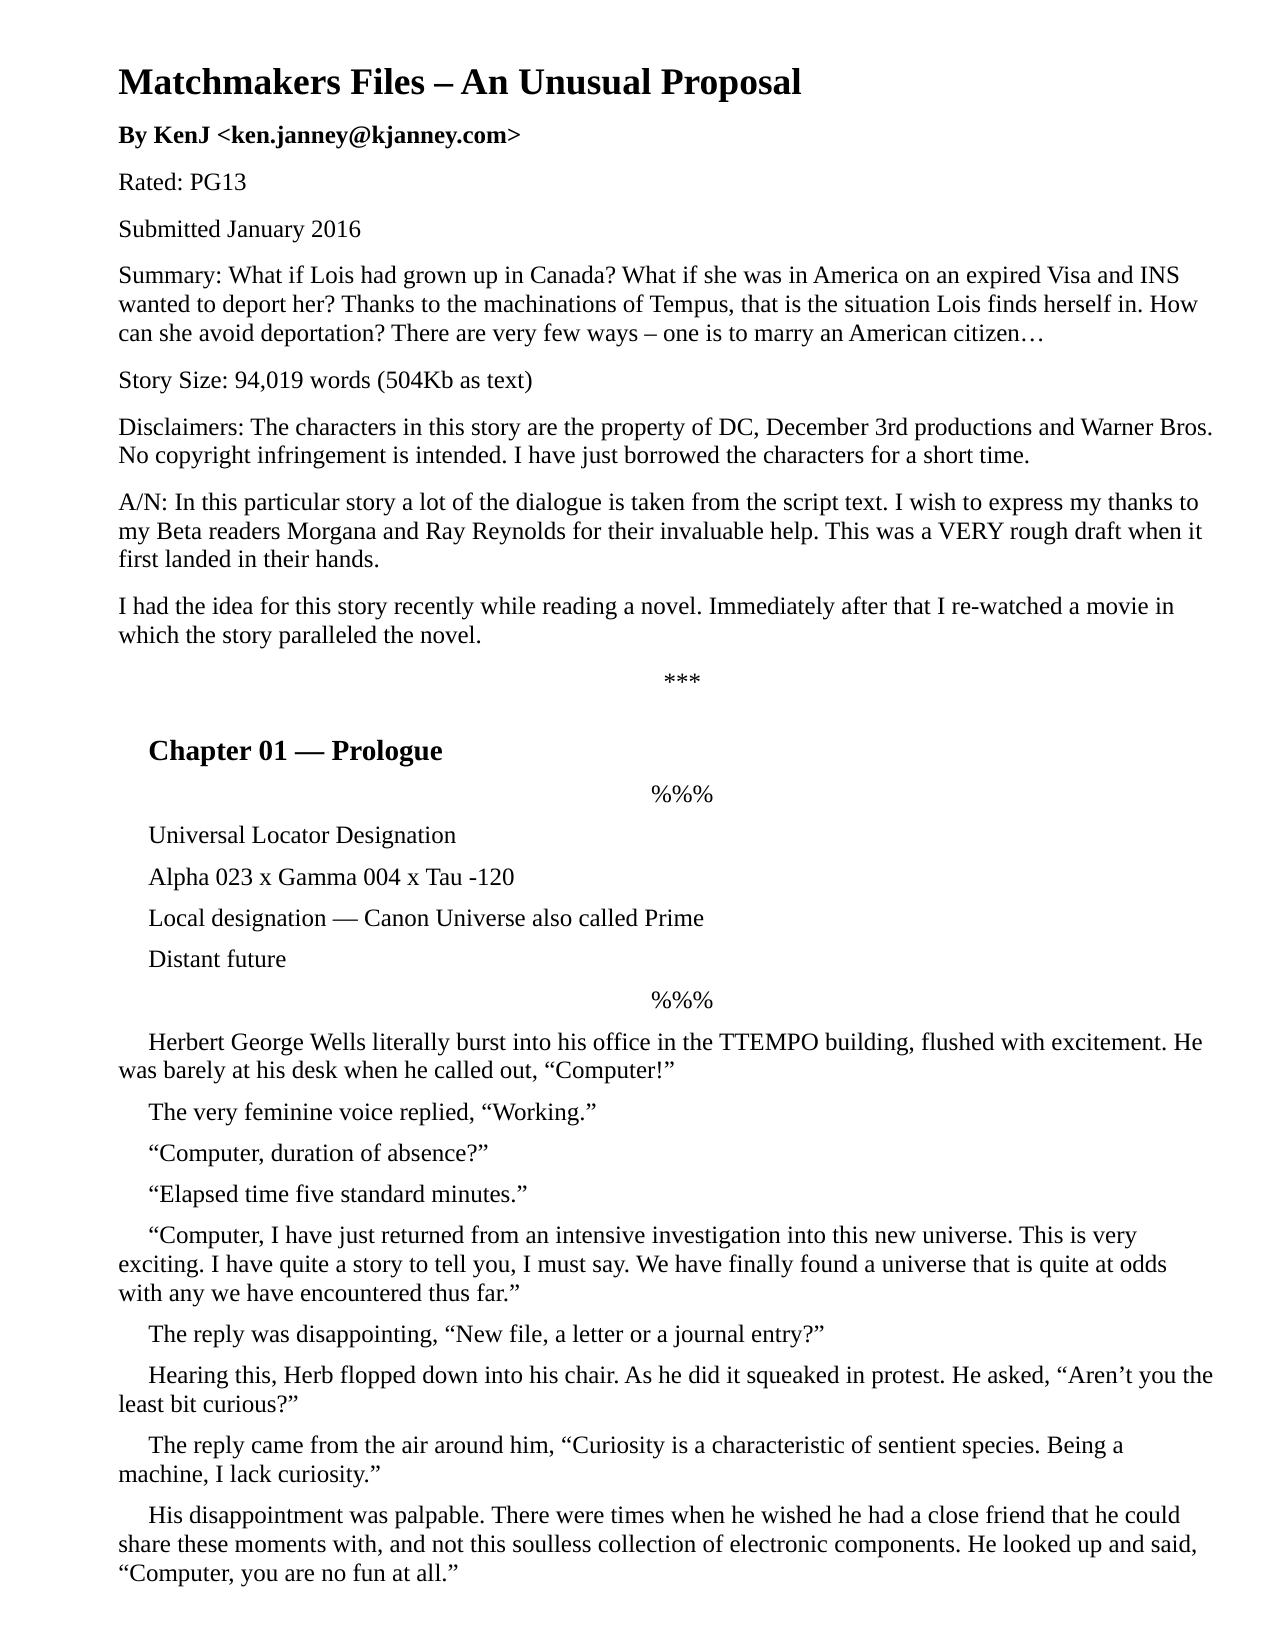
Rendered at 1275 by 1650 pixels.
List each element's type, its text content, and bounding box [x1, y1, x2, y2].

subtitle Matchmakers Files – An Unusual Proposal [118, 59, 1216, 102]
text %%% [118, 779, 1216, 808]
text Universal Locator Designation [118, 820, 1216, 849]
subtitle Chapter 01 — Prologue [118, 733, 1216, 767]
text Story Size: 94,019 words (504Kb as text) [118, 365, 1216, 393]
text “Elapsed time five standard minutes.” [118, 1179, 1216, 1208]
text Herbert George Wells literally burst into his office in the TTEMPO building, flushed with excitement. He was barely at his desk when he called out, “Computer!” [118, 1027, 1216, 1084]
text Hearing this, Herb flopped down into his chair. As he did it squeaked in protest. He asked, “Aren’t you the least bit curious?” [118, 1360, 1216, 1418]
text Disclaimers: The characters in this story are the property of DC, December 3rd productions and Warner Bros. No copyright infringement is intended. I have just borrowed the characters for a short time. [118, 412, 1216, 469]
text Summary: What if Lois had grown up in Canada? What if she was in America on an expired Visa and INS wanted to deport her? Thanks to the machinations of Tempus, that is the situation Lois finds herself in. How can she avoid deportation? There are very few ways – one is to marry an American citizen… [118, 261, 1216, 347]
text A/N: In this particular story a lot of the dialogue is taken from the script text. I wish to express my thanks to my Beta readers Morgana and Ray Reynolds for their invaluable help. This was a VERY rough draft when it first landed in their hands. [118, 487, 1216, 573]
text The reply came from the air around him, “Curiosity is a characteristic of sentient species. Being a machine, I lack curiosity.” [118, 1430, 1216, 1488]
text Alpha 023 x Gamma 004 x Tau -120 [118, 862, 1216, 890]
text I had the idea for this story recently while reading a novel. Immediately after that I re-watched a movie in which the story paralleled the novel. [118, 591, 1216, 649]
text “Computer, duration of absence?” [118, 1138, 1216, 1167]
text His disappointment was palpable. There were times when he wished he had a close friend that he could share these moments with, and not this soulless collection of electronic components. He looked up and said, “Computer, you are no fun at all.” [118, 1500, 1216, 1587]
text Distant future [118, 944, 1216, 973]
text The reply was disappointing, “New file, a letter or a journal entry?” [118, 1319, 1216, 1348]
text Submitted January 2016 [118, 214, 1216, 242]
text Rated: PG13 [118, 167, 1216, 196]
text *** [118, 667, 1216, 696]
text “Computer, I have just returned from an intensive investigation into this new universe. This is very exciting. I have quite a story to tell you, I must say. We have finally found a universe that is quite at odds with any we have encountered thus far.” [118, 1220, 1216, 1307]
text The very feminine voice replied, “Working.” [118, 1097, 1216, 1125]
text Local designation — Canon Universe also called Prime [118, 903, 1216, 932]
text %%% [118, 985, 1216, 1014]
text By KenJ <ken.janney@kjanney.com> [118, 120, 1216, 149]
